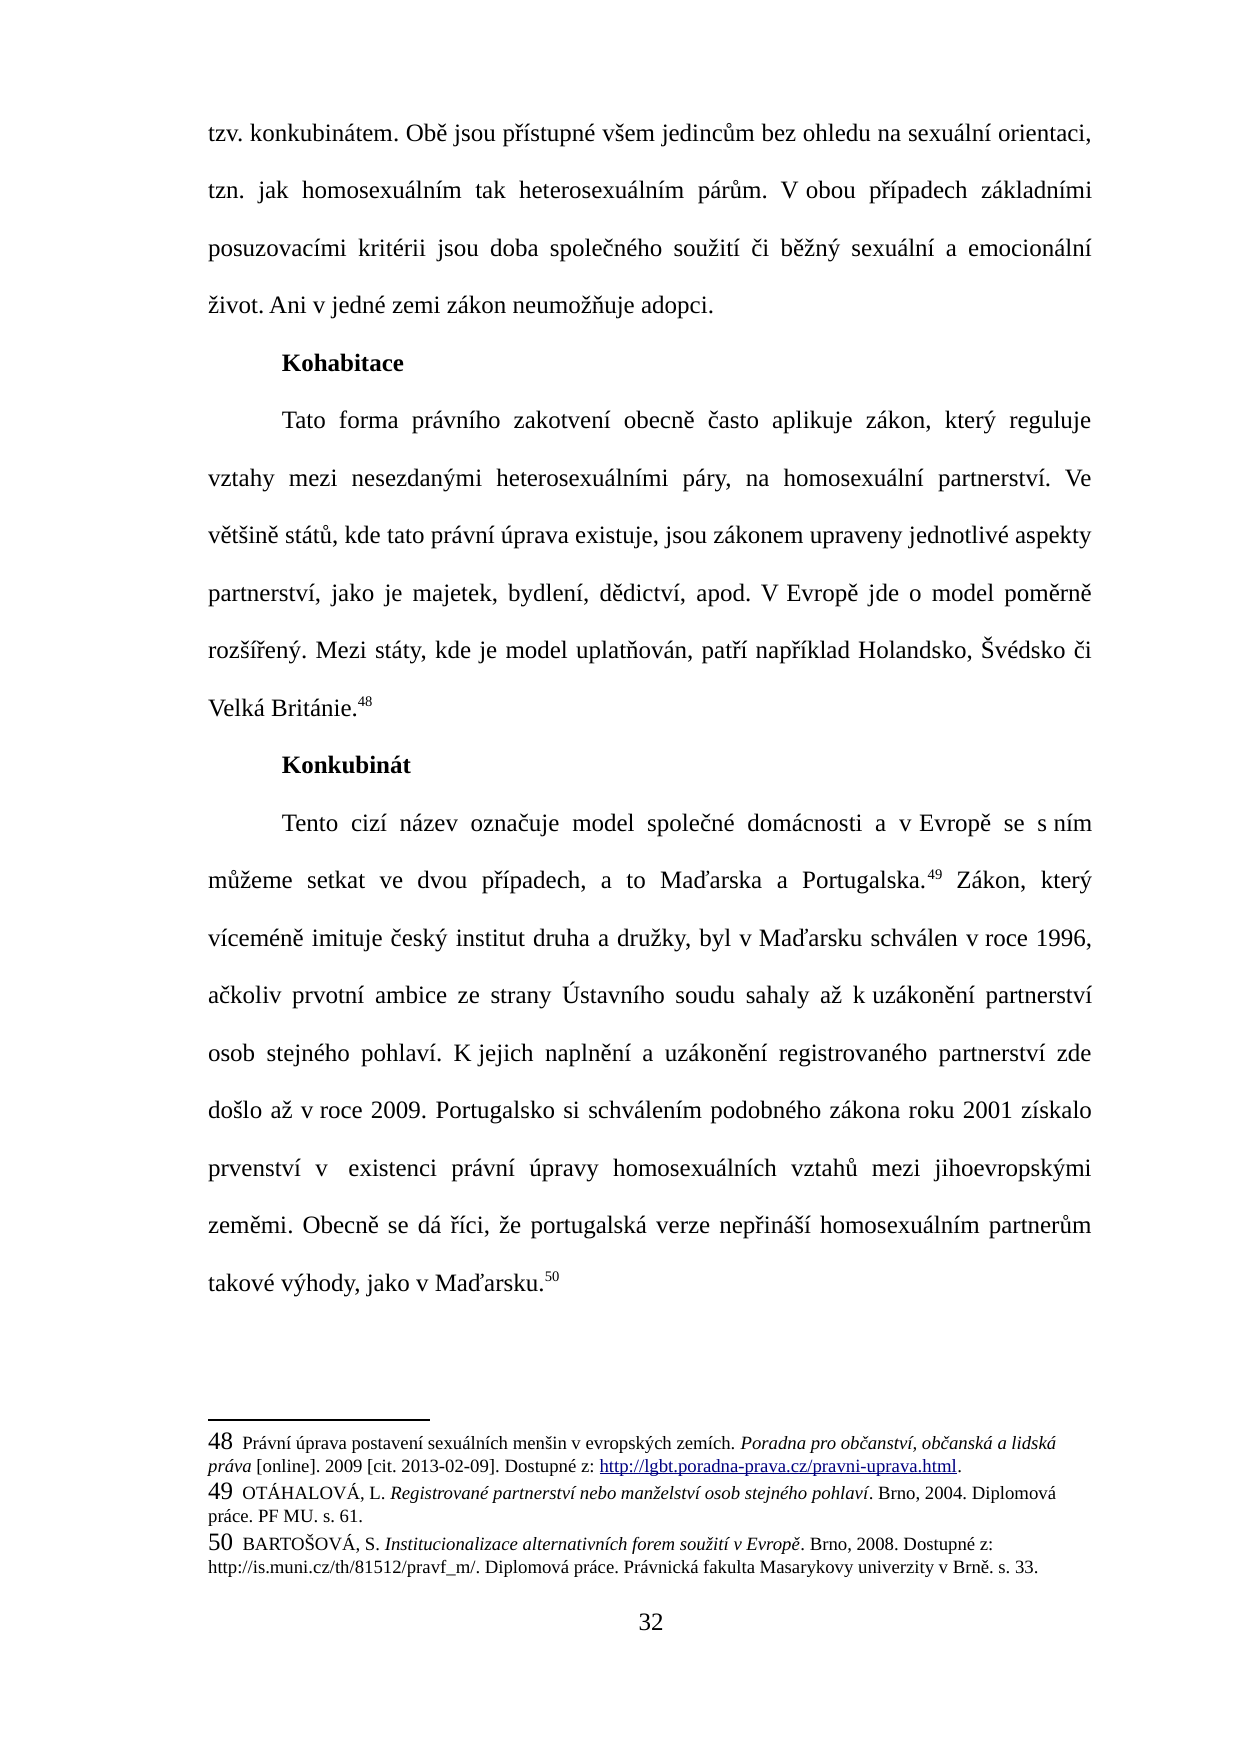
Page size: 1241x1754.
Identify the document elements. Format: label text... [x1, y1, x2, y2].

text tzv. konkubinátem. Obě jsou přístupné všem jedincům bez ohledu na sexuální orientaci, tzn. jak homosexuálním tak heterosexuálním párům. V obou případech základními posuzovacími kritérii jsou doba společného soužití či běžný sexuální a emocionální život. Ani v jedné zemi zákon neumožňuje adopci. [208, 118, 1092, 319]
text Kohabitace [208, 334, 1092, 377]
text Právní úprava postavení sexuálních menšin v evropských zemích. Poradna pro občanství, občanská a lidská práva [online]. 2009 [cit. 2013-02-09]. Dostupné z: http://lgbt.poradna-prava.cz/pravni-uprava.html. [208, 1426, 1094, 1476]
text Tato forma právního zakotvení obecně často aplikuje zákon, který reguluje vztahy mezi nesezdanými heterosexuálními páry, na homosexuální partnerství. Ve většině států, kde tato právní úprava existuje, jsou zákonem upraveny jednotlivé aspekty partnerství, jako je majetek, bydlení, dědictví, apod. V Evropě jde o model poměrně rozšířený. Mezi státy, kde je model uplatňován, patří například Holandsko, Švédsko či Velká Británie. [208, 392, 1092, 722]
text Konkubinát [208, 737, 1092, 779]
text Tento cizí název označuje model společné domácnosti a v Evropě se s ním můžeme setkat ve dvou případech, a to Maďarska a Portugalska. Zákon, který víceméně imituje český institut druha a družky, byl v Maďarsku schválen v roce 1996, ačkoliv prvotní ambice ze strany Ústavního soudu sahaly až k uzákonění partnerství osob stejného pohlaví. K jejich naplnění a uzákonění registrovaného partnerství zde došlo až v roce 2009. Portugalsko si schválením podobného zákona roku 2001 získalo prvenství v existenci právní úpravy homosexuálních vztahů mezi jihoevropskými zeměmi. Obecně se dá říci, že portugalská verze nepřináší homosexuálním partnerům takové výhody, jako v Maďarsku. [208, 794, 1092, 1297]
text BARTOŠOVÁ, S. Institucionalizace alternativních forem soužití v Evropě. Brno, 2008. Dostupné z: http://is.muni.cz/th/81512/pravf_m/. Diplomová práce. Právnická fakulta Masarykovy univerzity v Brně. s. 33. [208, 1527, 1094, 1578]
text OTÁHALOVÁ, L. Registrované partnerství nebo manželství osob stejného pohlaví. Brno, 2004. Diplomová práce. PF MU. s. 61. [208, 1476, 1094, 1527]
